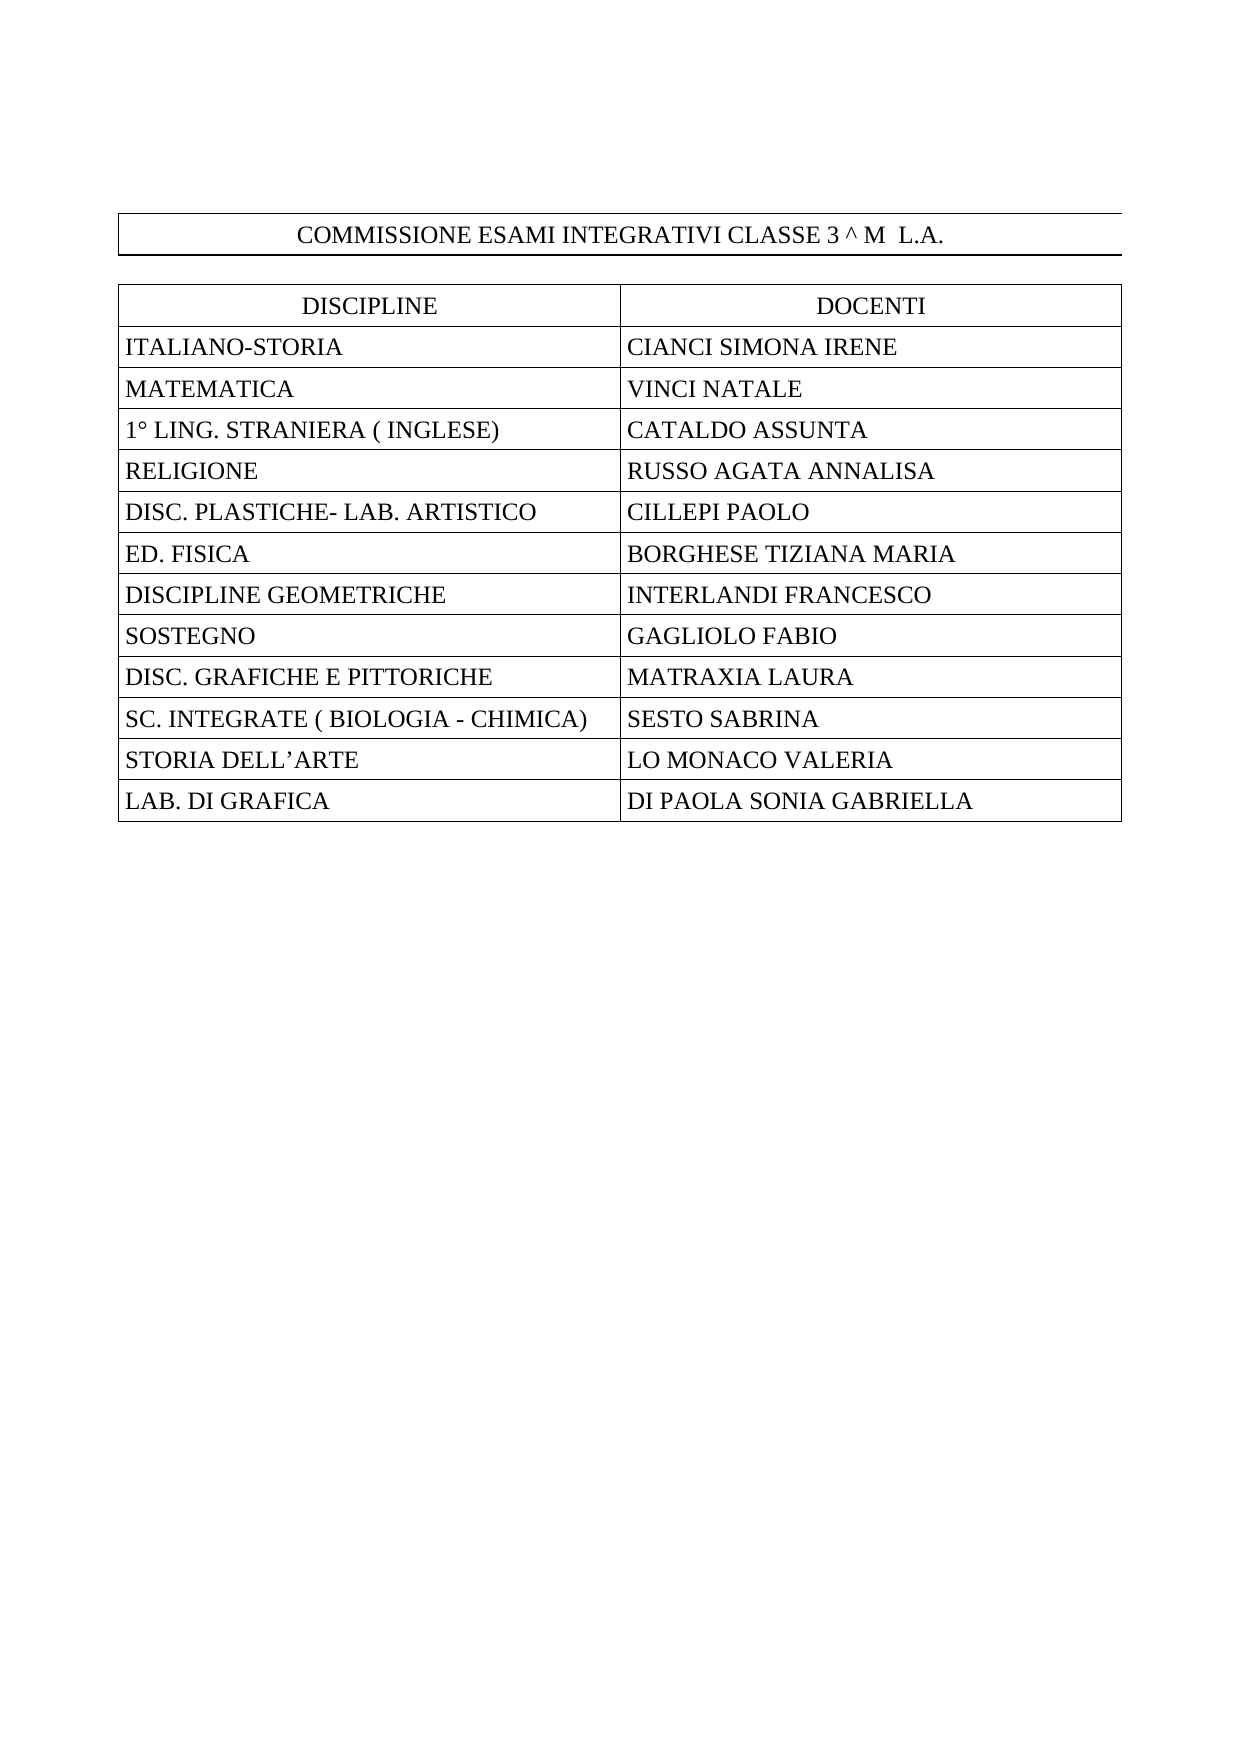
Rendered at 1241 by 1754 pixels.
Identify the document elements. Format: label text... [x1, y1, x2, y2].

table_cell CATALDO ASSUNTA [621, 409, 1121, 449]
table_header DOCENTI [621, 285, 1121, 326]
table_cell DISC. PLASTICHE- LAB. ARTISTICO [119, 492, 620, 532]
table_cell BORGHESE TIZIANA MARIA [621, 533, 1121, 573]
table_cell MATRAXIA LAURA [621, 657, 1121, 697]
table_cell LAB. DI GRAFICA [119, 780, 620, 821]
table_cell SC. INTEGRATE ( BIOLOGIA - CHIMICA) [119, 698, 620, 738]
table_cell VINCI NATALE [621, 368, 1121, 408]
table_cell CILLEPI PAOLO [621, 492, 1121, 532]
table_cell DISC. GRAFICHE E PITTORICHE [119, 657, 620, 697]
table_cell DI PAOLA SONIA GABRIELLA [621, 780, 1121, 821]
table_cell CIANCI SIMONA IRENE [621, 327, 1121, 367]
table_cell LO MONACO VALERIA [621, 739, 1121, 779]
table_cell RUSSO AGATA ANNALISA [621, 450, 1121, 491]
table_header DISCIPLINE [119, 285, 620, 326]
table_cell GAGLIOLO FABIO [621, 615, 1121, 656]
table_cell STORIA DELL’ARTE [119, 739, 620, 779]
table_cell DISCIPLINE GEOMETRICHE [119, 574, 620, 614]
table_cell SESTO SABRINA [621, 698, 1121, 738]
table_cell MATEMATICA [119, 368, 620, 408]
table_cell ITALIANO-STORIA [119, 327, 620, 367]
table_cell RELIGIONE [119, 450, 620, 491]
table_cell SOSTEGNO [119, 615, 620, 656]
table_cell 1° LING. STRANIERA ( INGLESE) [119, 409, 620, 449]
table_header COMMISSIONE ESAMI INTEGRATIVI CLASSE 3 ^ M L.A. [119, 214, 1122, 254]
table_cell ED. FISICA [119, 533, 620, 573]
table_cell INTERLANDI FRANCESCO [621, 574, 1121, 614]
